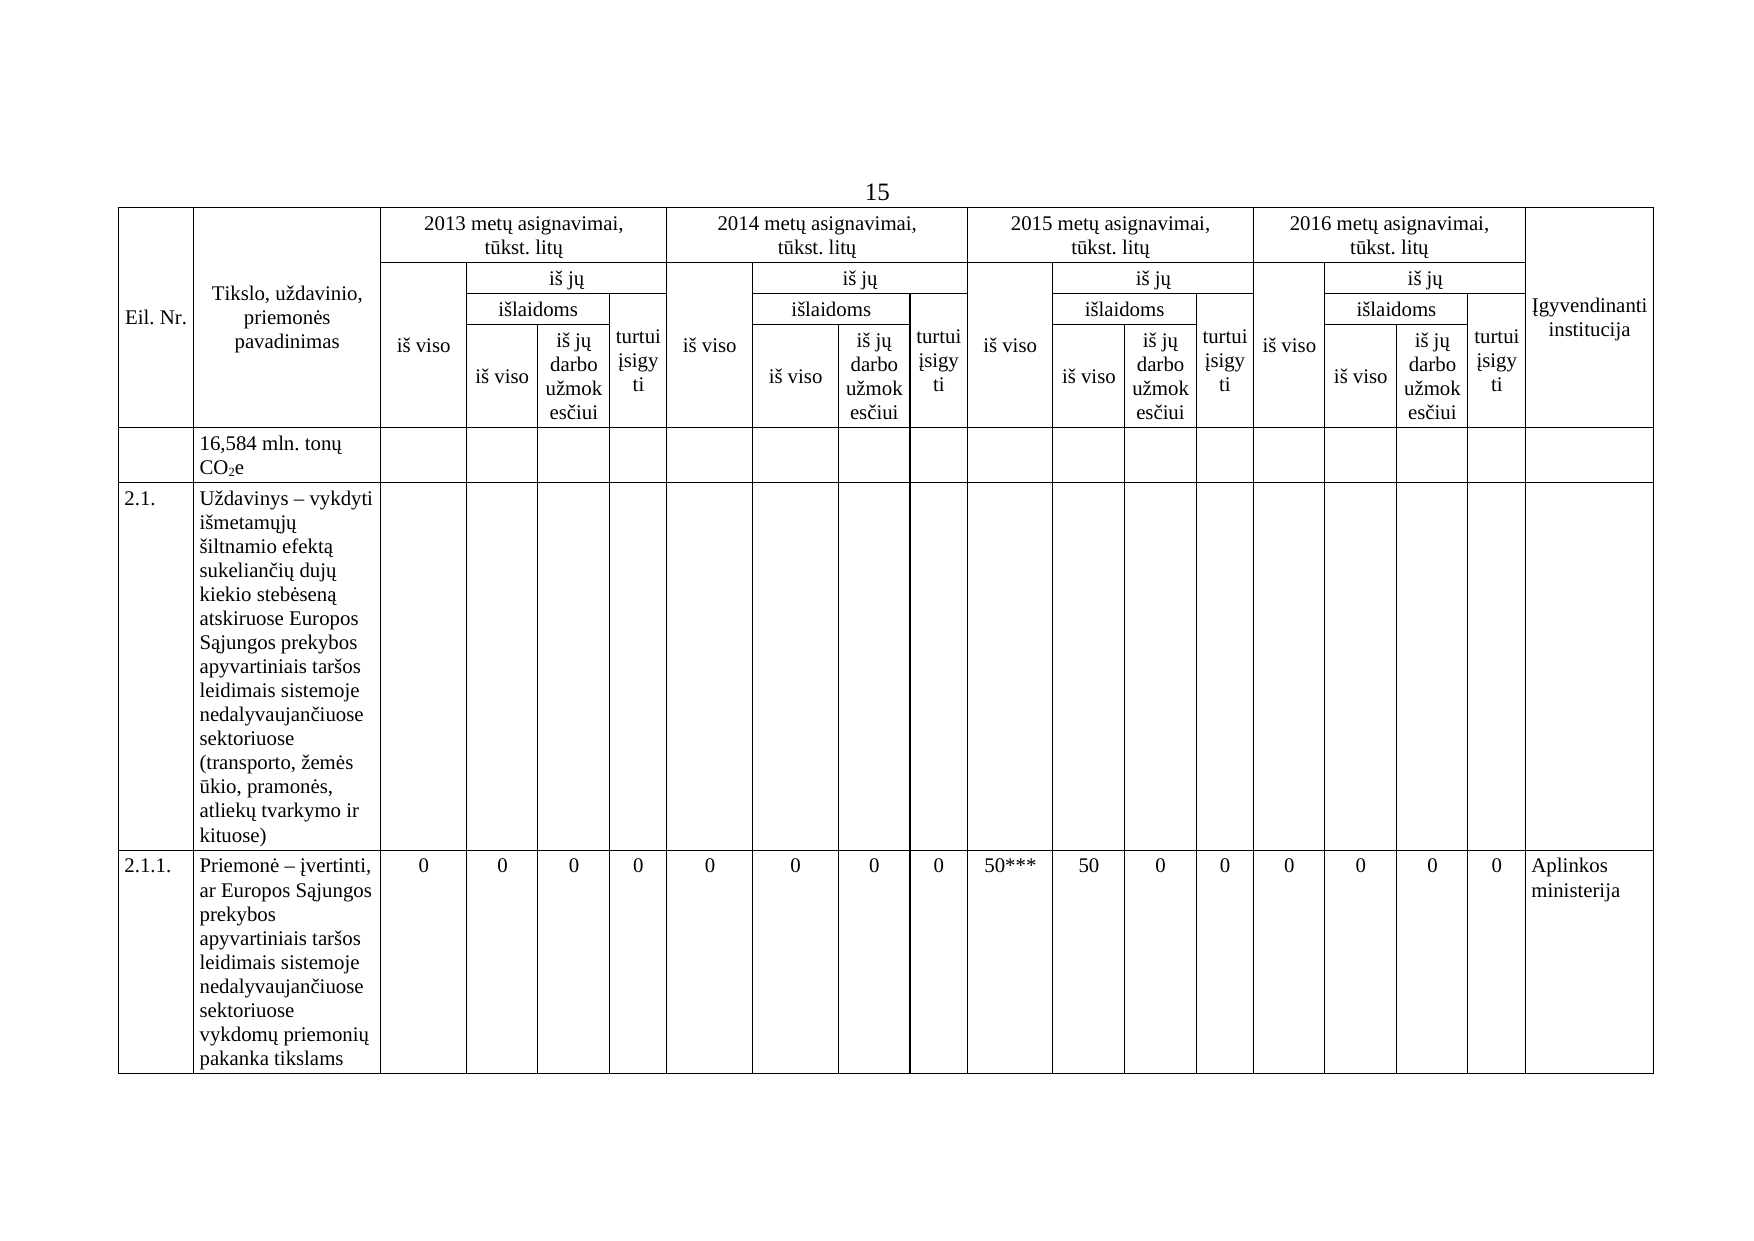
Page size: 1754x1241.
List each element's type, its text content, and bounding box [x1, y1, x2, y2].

table_cell iš jų [753, 263, 967, 293]
table_cell [753, 483, 838, 849]
table_cell [1526, 483, 1653, 849]
table_cell iš jų darbo užmokesčiui [839, 325, 909, 427]
table_header 2015 metų asignavimai, tūkst. litų [968, 208, 1253, 262]
table_header 2014 metų asignavimai, tūkst. litų [667, 208, 967, 262]
table_cell [1526, 428, 1653, 482]
table_cell [1254, 483, 1324, 849]
table_cell iš viso [968, 263, 1052, 427]
table_cell [1468, 428, 1525, 482]
table_cell išlaidoms [1053, 294, 1196, 323]
table_cell [968, 428, 1052, 482]
table_cell iš viso [1325, 325, 1396, 427]
table_cell išlaidoms [753, 294, 909, 323]
table_cell 0 [1325, 851, 1396, 1073]
table_cell 2.1.1. [119, 851, 193, 1073]
table_cell 0 [381, 851, 466, 1073]
table_cell [119, 428, 193, 482]
table_cell [911, 483, 967, 849]
table_header Įgyvendinanti institucija [1526, 208, 1653, 427]
table_cell [667, 428, 752, 482]
table_cell [381, 483, 466, 849]
table_cell iš viso [467, 325, 537, 427]
table_cell [538, 428, 609, 482]
table_cell [1468, 483, 1525, 849]
table_cell [753, 428, 838, 482]
table_cell [1053, 428, 1124, 482]
table_cell [1397, 483, 1467, 849]
table_cell Aplinkos ministerija [1526, 851, 1653, 1073]
table_cell iš jų darbo užmokesčiui [1125, 325, 1196, 427]
table_cell [839, 483, 909, 849]
table_cell [839, 428, 909, 482]
table_header 2013 metų asignavimai, tūkst. litų [381, 208, 666, 262]
table_cell [1197, 428, 1253, 482]
table_cell [467, 428, 537, 482]
table_header 2016 metų asignavimai, tūkst. litų [1254, 208, 1525, 262]
table_cell [1197, 483, 1253, 849]
table_cell 0 [538, 851, 609, 1073]
table_cell 2.1. [119, 483, 193, 849]
table_cell iš jų darbo užmokesčiui [1397, 325, 1467, 427]
table_cell 50*** [968, 851, 1052, 1073]
table_cell [667, 483, 752, 849]
table_cell iš viso [667, 263, 752, 427]
table_cell iš viso [1053, 325, 1124, 427]
table_cell 0 [839, 851, 909, 1073]
table_cell turtui įsigyti [1197, 294, 1253, 427]
table_cell turtui įsigyti [911, 294, 967, 427]
table_cell 50 [1053, 851, 1124, 1073]
table_cell [968, 483, 1052, 849]
table_cell iš jų [1325, 263, 1525, 293]
table_cell iš jų [1053, 263, 1253, 293]
table_cell iš viso [381, 263, 466, 427]
table_cell 0 [911, 851, 967, 1073]
table_cell turtui įsigyti [610, 294, 666, 427]
table_header Eil. Nr. [119, 208, 193, 427]
table_cell išlaidoms [1325, 294, 1467, 323]
table_cell turtui įsigyti [1468, 294, 1525, 427]
table_cell [911, 428, 967, 482]
table_cell [1397, 428, 1467, 482]
table_cell 0 [1254, 851, 1324, 1073]
table_cell 0 [753, 851, 838, 1073]
table_cell [610, 428, 666, 482]
table_cell [467, 483, 537, 849]
table_cell 0 [467, 851, 537, 1073]
table_cell [610, 483, 666, 849]
table_cell [1125, 483, 1196, 849]
table_cell [1125, 428, 1196, 482]
table_cell 0 [1397, 851, 1467, 1073]
table_cell [1053, 483, 1124, 849]
table_cell [381, 428, 466, 482]
table_cell 0 [1468, 851, 1525, 1073]
table_cell išlaidoms [467, 294, 609, 323]
table_cell Uždavinys – vykdyti išmetamųjų šiltnamio efektą sukeliančių dujų kiekio stebėseną atskiruose Europos Sąjungos prekybos apyvartiniais taršos leidimais sistemoje nedalyvaujančiuose sektoriuose (transporto, žemės ūkio, pramonės, atliekų tvarkymo ir kituose) [194, 483, 380, 849]
table_cell [1325, 428, 1396, 482]
table_cell [538, 483, 609, 849]
table_cell 0 [1197, 851, 1253, 1073]
table_cell iš jų darbo užmokesčiui [538, 325, 609, 427]
table_cell iš viso [1254, 263, 1324, 427]
table_cell Priemonė – įvertinti, ar Europos Sąjungos prekybos apyvartiniais taršos leidimais sistemoje nedalyvaujančiuose sektoriuose vykdomų priemonių pakanka tikslams [194, 851, 380, 1073]
table_cell 0 [610, 851, 666, 1073]
table_cell iš jų [467, 263, 666, 293]
table_cell 16,584 mln. tonų CO2e [194, 428, 380, 482]
table_cell [1325, 483, 1396, 849]
table_cell iš viso [753, 325, 838, 427]
table_header Tikslo, uždavinio, priemonės pavadinimas [194, 208, 380, 427]
table_cell 0 [667, 851, 752, 1073]
table_cell [1254, 428, 1324, 482]
table_cell 0 [1125, 851, 1196, 1073]
